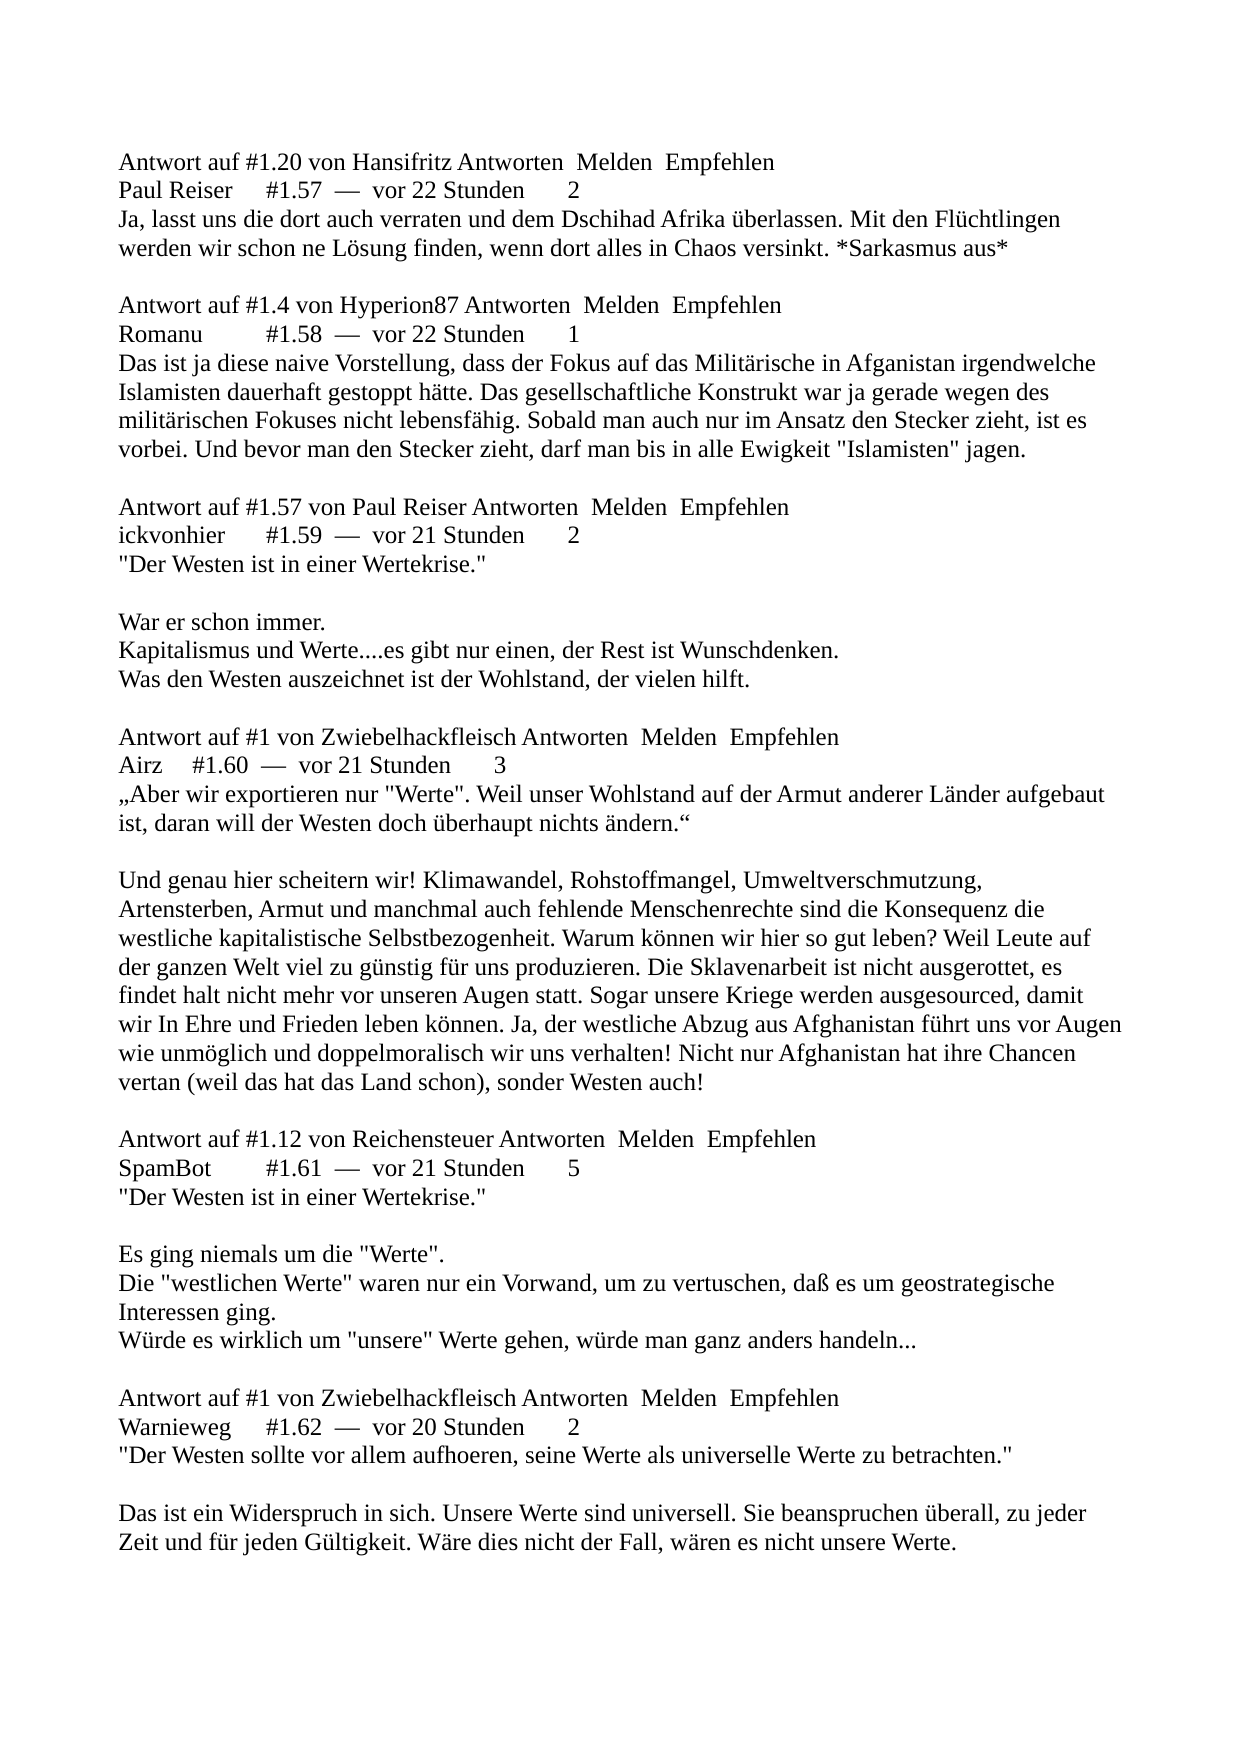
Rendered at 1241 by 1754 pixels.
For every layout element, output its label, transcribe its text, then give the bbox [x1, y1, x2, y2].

text Es ging niemals um die "Werte". [118, 1239, 1122, 1268]
text Romanu #1.58 — vor 22 Stunden 1 [118, 319, 1122, 348]
text "Der Westen sollte vor allem aufhoeren, seine Werte als universelle Werte zu betrachten." [118, 1441, 1122, 1469]
text Antwort auf #1.20 von Hansifritz Antworten Melden Empfehlen [118, 147, 1122, 176]
text Das ist ein Widerspruch in sich. Unsere Werte sind universell. Sie beanspruchen überall, zu jeder Zeit und für jeden Gültigkeit. Wäre dies nicht der Fall, wären es nicht unsere Werte. [118, 1498, 1122, 1556]
text Antwort auf #1 von Zwiebelhackfleisch Antworten Melden Empfehlen [118, 722, 1122, 751]
text SpamBot #1.61 — vor 21 Stunden 5 [118, 1153, 1122, 1182]
text Antwort auf #1.12 von Reichensteuer Antworten Melden Empfehlen [118, 1124, 1122, 1153]
text "Der Westen ist in einer Wertekrise." [118, 1182, 1122, 1211]
text War er schon immer. [118, 607, 1122, 636]
text Die "westlichen Werte" waren nur ein Vorwand, um zu vertuschen, daß es um geostrategische Interessen ging. [118, 1268, 1122, 1326]
text Ja, lasst uns die dort auch verraten und dem Dschihad Afrika überlassen. Mit den Flüchtlingen werden wir schon ne Lösung finden, wenn dort alles in Chaos versinkt. *Sarkasmus aus* [118, 204, 1122, 262]
text Paul Reiser #1.57 — vor 22 Stunden 2 [118, 176, 1122, 204]
text „Aber wir exportieren nur "Werte". Weil unser Wohlstand auf der Armut anderer Länder aufgebaut ist, daran will der Westen doch überhaupt nichts ändern.“ [118, 779, 1122, 837]
text Antwort auf #1.57 von Paul Reiser Antworten Melden Empfehlen [118, 492, 1122, 521]
text Antwort auf #1 von Zwiebelhackfleisch Antworten Melden Empfehlen [118, 1383, 1122, 1412]
text Würde es wirklich um "unsere" Werte gehen, würde man ganz anders handeln... [118, 1326, 1122, 1354]
text Was den Westen auszeichnet ist der Wohlstand, der vielen hilft. [118, 664, 1122, 693]
text "Der Westen ist in einer Wertekrise." [118, 549, 1122, 578]
text ickvonhier #1.59 — vor 21 Stunden 2 [118, 521, 1122, 549]
text Und genau hier scheitern wir! Klimawandel, Rohstoffmangel, Umweltverschmutzung, Artensterben, Armut und manchmal auch fehlende Menschenrechte sind die Konsequenz die westliche kapitalistische Selbstbezogenheit. Warum können wir hier so gut leben? Weil Leute auf der ganzen Welt viel zu günstig für uns produzieren. Die Sklavenarbeit ist nicht ausgerottet, es findet halt nicht mehr vor unseren Augen statt. Sogar unsere Kriege werden ausgesourced, damit wir In Ehre und Frieden leben können. Ja, der westliche Abzug aus Afghanistan führt uns vor Augen wie unmöglich und doppelmoralisch wir uns verhalten! Nicht nur Afghanistan hat ihre Chancen vertan (weil das hat das Land schon), sonder Westen auch! [118, 866, 1122, 1096]
text Antwort auf #1.4 von Hyperion87 Antworten Melden Empfehlen [118, 291, 1122, 319]
text Kapitalismus und Werte....es gibt nur einen, der Rest ist Wunschdenken. [118, 636, 1122, 664]
text Warnieweg #1.62 — vor 20 Stunden 2 [118, 1412, 1122, 1441]
text Das ist ja diese naive Vorstellung, dass der Fokus auf das Militärische in Afganistan irgendwelche Islamisten dauerhaft gestoppt hätte. Das gesellschaftliche Konstrukt war ja gerade wegen des militärischen Fokuses nicht lebensfähig. Sobald man auch nur im Ansatz den Stecker zieht, ist es vorbei. Und bevor man den Stecker zieht, darf man bis in alle Ewigkeit "Islamisten" jagen. [118, 348, 1122, 463]
text Airz #1.60 — vor 21 Stunden 3 [118, 751, 1122, 779]
